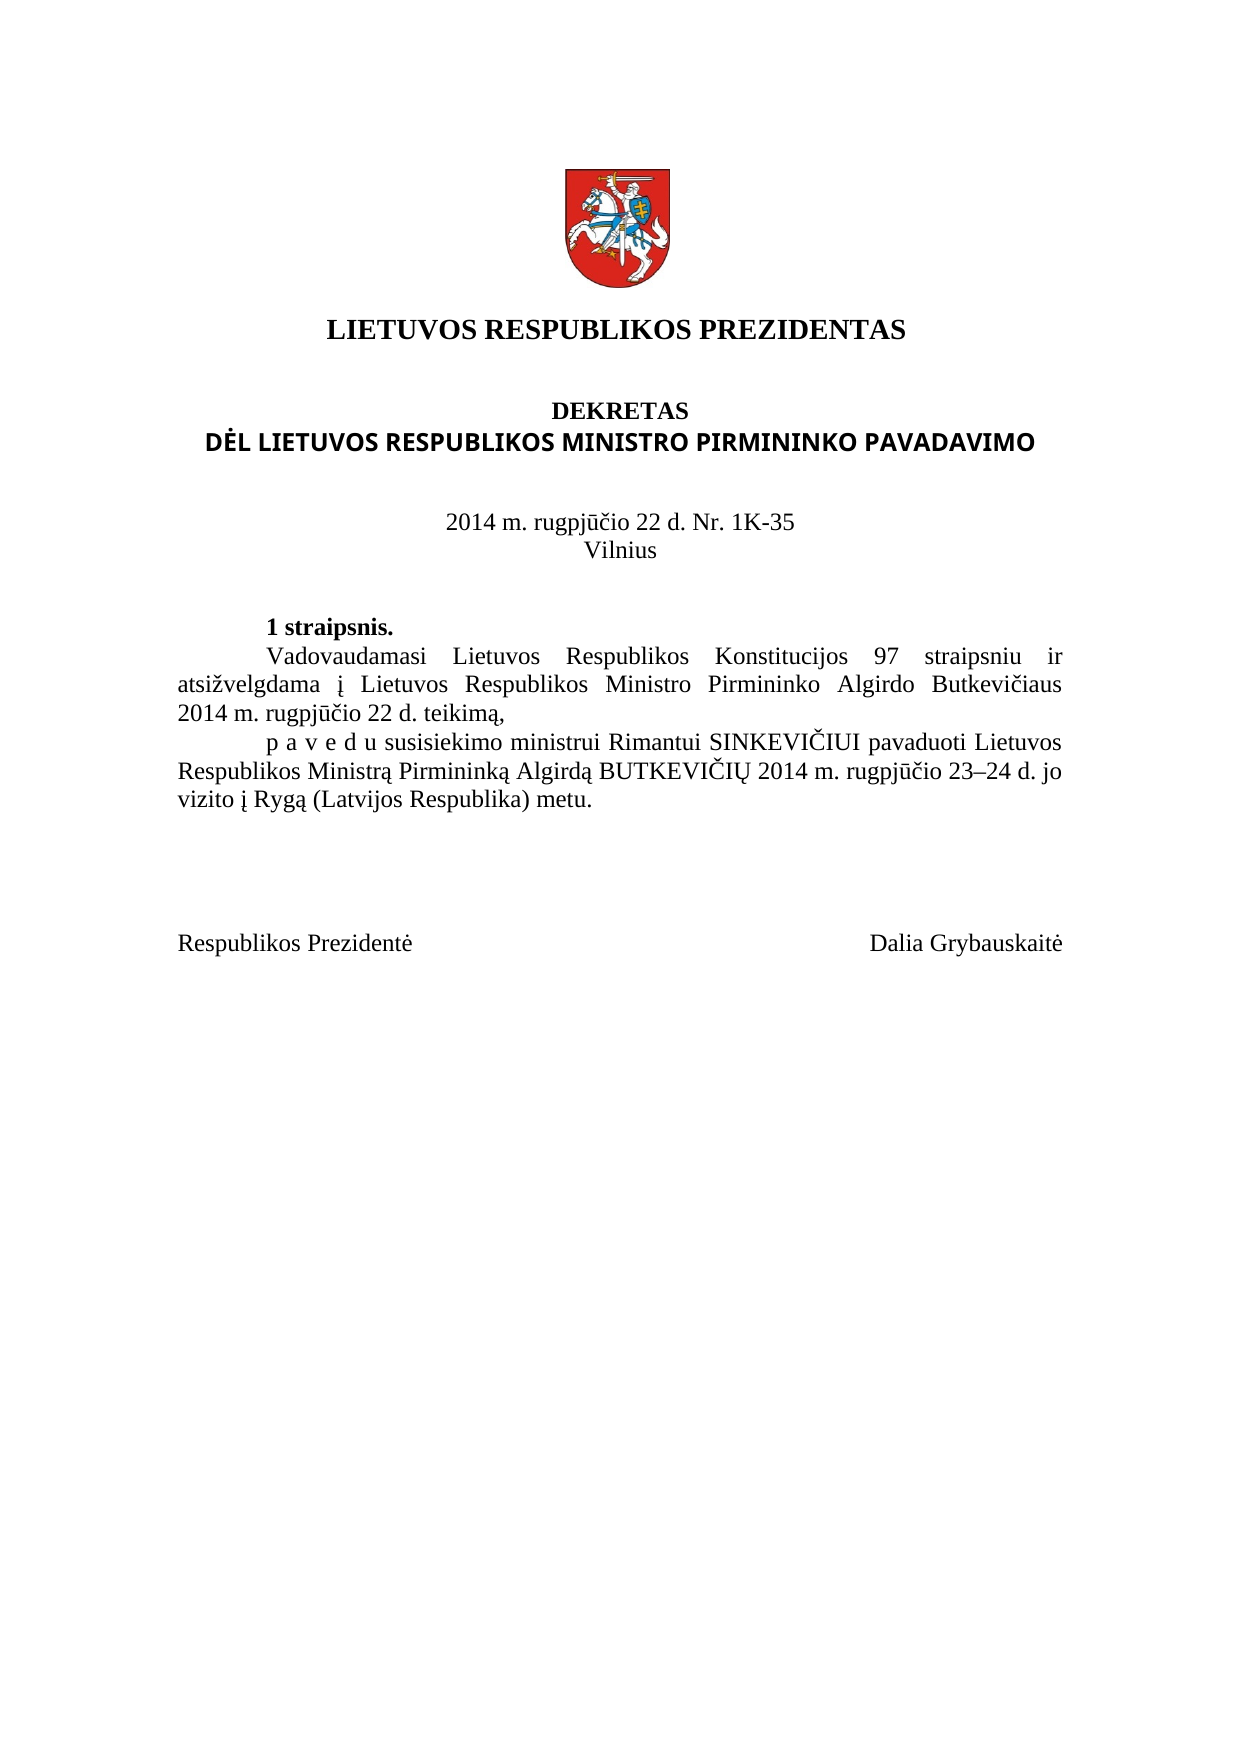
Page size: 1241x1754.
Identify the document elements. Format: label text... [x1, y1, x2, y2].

text p a v e d u susisiekimo ministrui Rimantui SINKEVIČIUI pavaduoti Lietuvos Respublikos Ministrą Pirmininką Algirdą BUTKEVIČIŲ 2014 m. rugpjūčio 23–24 d. jo vizito į Rygą (Latvijos Respublika) metu. [177, 727, 1063, 813]
text 2014 m. rugpjūčio 22 d. Nr. 1K-35 [177, 507, 1063, 535]
text Vilnius [177, 535, 1063, 564]
text 1 straipsnis. [177, 612, 1063, 641]
text LIETUVOS RESPUBLIKOS PREZIDENTAS [177, 312, 1063, 346]
text Dėl LIETUVOS RESPUBLIKOS MINISTRO PIRMININKO PAVADAVIMO [177, 424, 1063, 459]
text Respublikos Prezidentė Dalia Grybauskaitė [177, 928, 1063, 957]
text Vadovaudamasi Lietuvos Respublikos Konstitucijos 97 straipsniu ir atsižvelgdama į Lietuvos Respublikos Ministro Pirmininko Algirdo Butkevičiaus 2014 m. rugpjūčio 22 d. teikimą, [177, 641, 1063, 727]
text DEKRETAS [177, 396, 1063, 424]
